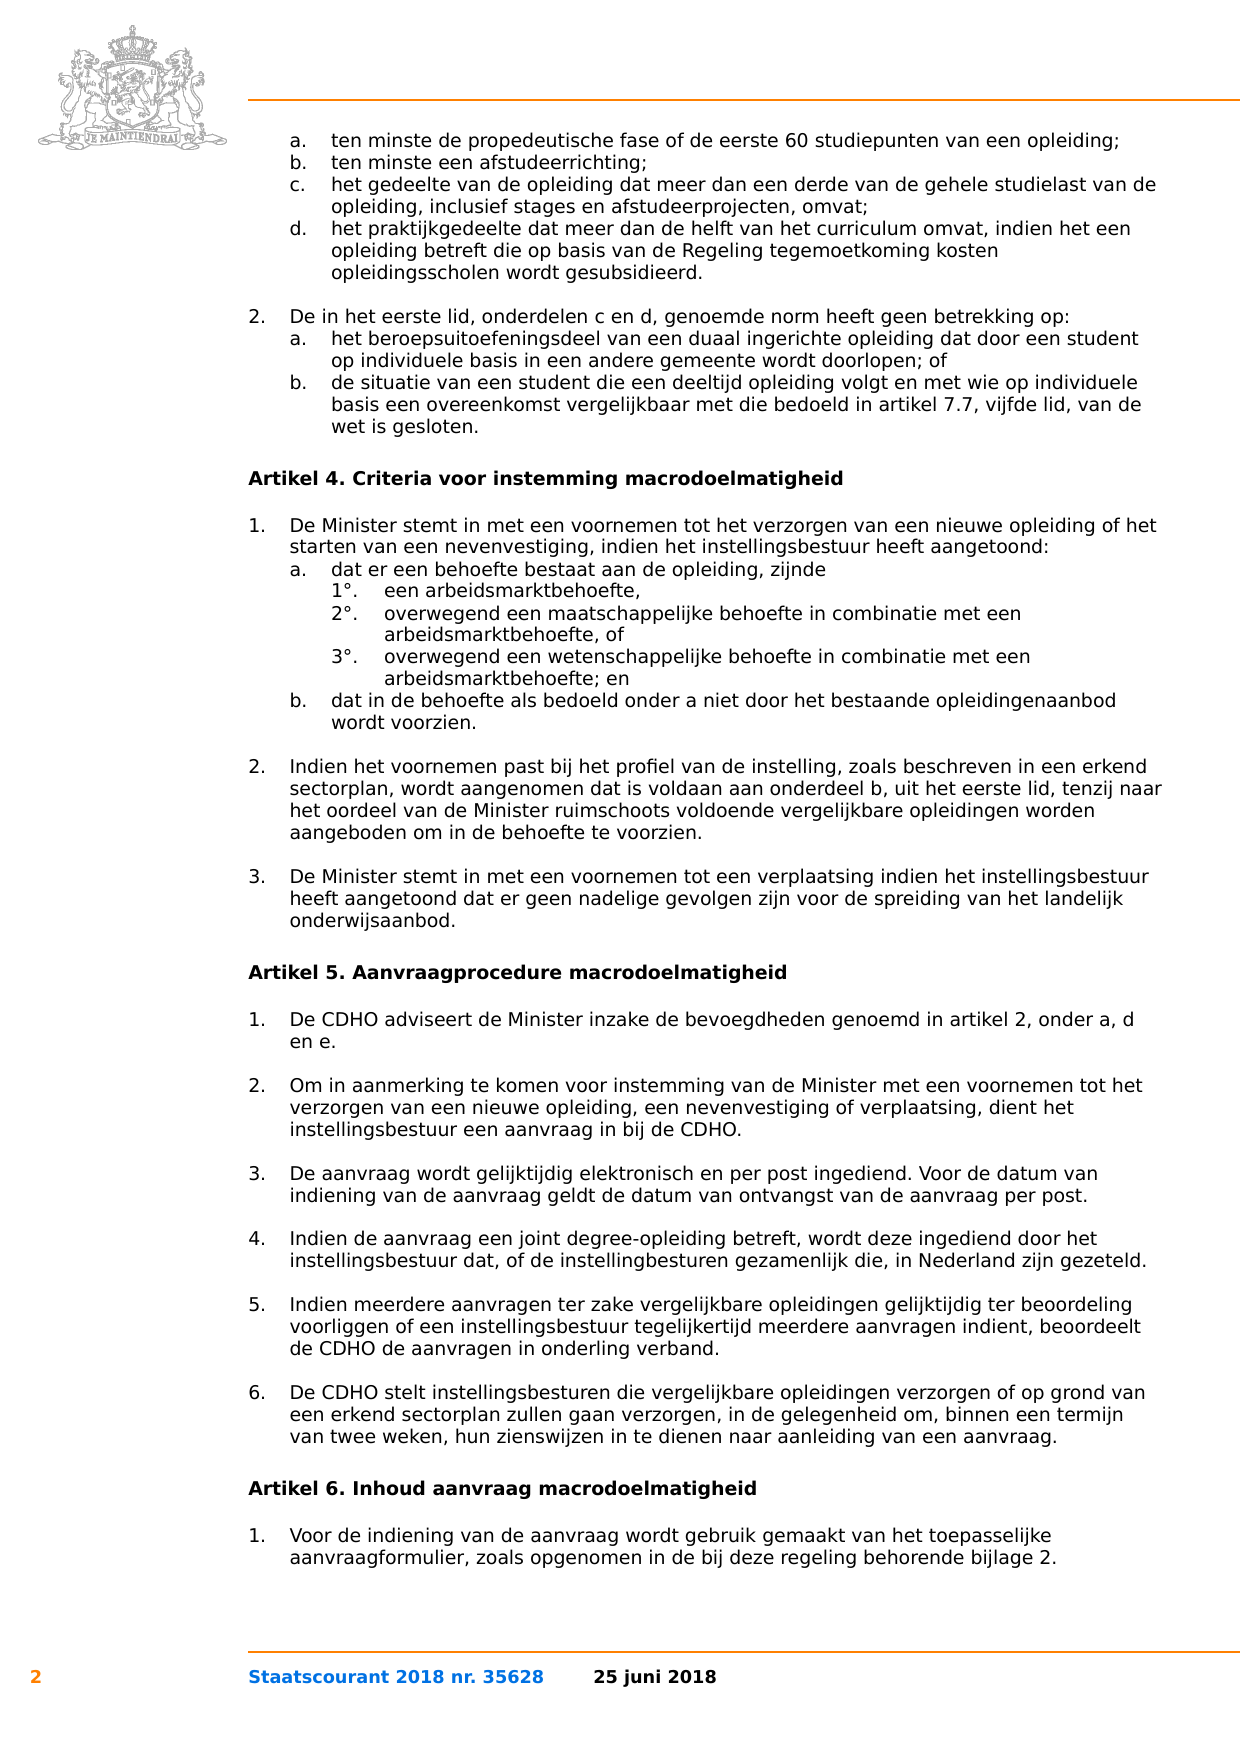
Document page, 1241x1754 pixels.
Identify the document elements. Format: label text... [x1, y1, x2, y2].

text 1. De Minister stemt in met een voornemen tot het verzorgen van een nieuwe opleiding of het starten van een nevenvestiging, indien het instellingsbestuur heeft aangetoond: [248, 514, 1163, 558]
text 1. Voor de indiening van de aanvraag wordt gebruik gemaakt van het toepasselijke aanvraagformulier, zoals opgenomen in de bij deze regeling behorende bijlage 2. [248, 1525, 1163, 1569]
text 1. De CDHO adviseert de Minister inzake de bevoegdheden genoemd in artikel 2, onder a, d en e. [248, 1009, 1163, 1053]
text 1°. een arbeidsmarktbehoefte, [331, 580, 1163, 602]
text d. het praktijkgedeelte dat meer dan de helft van het curriculum omvat, indien het een opleiding betreft die op basis van de Regeling tegemoetkoming kosten opleidingsscholen wordt gesubsidieerd. [289, 218, 1163, 284]
subtitle Artikel 5. Aanvraagprocedure macrodoelmatigheid [248, 962, 1163, 984]
text 2. Om in aanmerking te komen voor instemming van de Minister met een voornemen tot het verzorgen van een nieuwe opleiding, een nevenvestiging of verplaatsing, dient het instellingsbestuur een aanvraag in bij de CDHO. [248, 1075, 1163, 1141]
text 3. De aanvraag wordt gelijktijdig elektronisch en per post ingediend. Voor de datum van indiening van de aanvraag geldt de datum van ontvangst van de aanvraag per post. [248, 1162, 1163, 1206]
text 2. Indien het voornemen past bij het profiel van de instelling, zoals beschreven in een erkend sectorplan, wordt aangenomen dat is voldaan aan onderdeel b, uit het eerste lid, tenzij naar het oordeel van de Minister ruimschoots voldoende vergelijkbare opleidingen worden aangeboden om in de behoefte te voorzien. [248, 756, 1163, 844]
text 2. De in het eerste lid, onderdelen c en d, genoemde norm heeft geen betrekking op: [248, 306, 1163, 328]
text 5. Indien meerdere aanvragen ter zake vergelijkbare opleidingen gelijktijdig ter beoordeling voorliggen of een instellingsbestuur tegelijkertijd meerdere aanvragen indient, beoordeelt de CDHO de aanvragen in onderling verband. [248, 1294, 1163, 1360]
text 3. De Minister stemt in met een voornemen tot een verplaatsing indien het instellingsbestuur heeft aangetoond dat er geen nadelige gevolgen zijn voor de spreiding van het landelijk onderwijsaanbod. [248, 866, 1163, 932]
text b. dat in de behoefte als bedoeld onder a niet door het bestaande opleidingenaanbod wordt voorzien. [289, 690, 1163, 734]
text c. het gedeelte van de opleiding dat meer dan een derde van de gehele studielast van de opleiding, inclusief stages en afstudeerprojecten, omvat; [289, 174, 1163, 218]
text 2°. overwegend een maatschappelijke behoefte in combinatie met een arbeidsmarktbehoefte, of [331, 602, 1163, 646]
text b. de situatie van een student die een deeltijd opleiding volgt en met wie op individuele basis een overeenkomst vergelijkbaar met die bedoeld in artikel 7.7, vijfde lid, van de wet is gesloten. [289, 372, 1163, 437]
text 4. Indien de aanvraag een joint degree-opleiding betreft, wordt deze ingediend door het instellingsbestuur dat, of de instellingbesturen gezamenlijk die, in Nederland zijn gezeteld. [248, 1228, 1163, 1272]
text 6. De CDHO stelt instellingsbesturen die vergelijkbare opleidingen verzorgen of op grond van een erkend sectorplan zullen gaan verzorgen, in de gelegenheid om, binnen een termijn van twee weken, hun zienswijzen in te dienen naar aanleiding van een aanvraag. [248, 1382, 1163, 1448]
text a. ten minste de propedeutische fase of de eerste 60 studiepunten van een opleiding; [289, 130, 1163, 152]
text a. dat er een behoefte bestaat aan de opleiding, zijnde [289, 558, 1163, 580]
text b. ten minste een afstudeerrichting; [289, 152, 1163, 174]
text 3°. overwegend een wetenschappelijke behoefte in combinatie met een arbeidsmarktbehoefte; en [331, 646, 1163, 690]
text a. het beroepsuitoefeningsdeel van een duaal ingerichte opleiding dat door een student op individuele basis in een andere gemeente wordt doorlopen; of [289, 328, 1163, 372]
subtitle Artikel 6. Inhoud aanvraag macrodoelmatigheid [248, 1478, 1163, 1500]
subtitle Artikel 4. Criteria voor instemming macrodoelmatigheid [248, 467, 1163, 489]
picture [38, 25, 227, 150]
